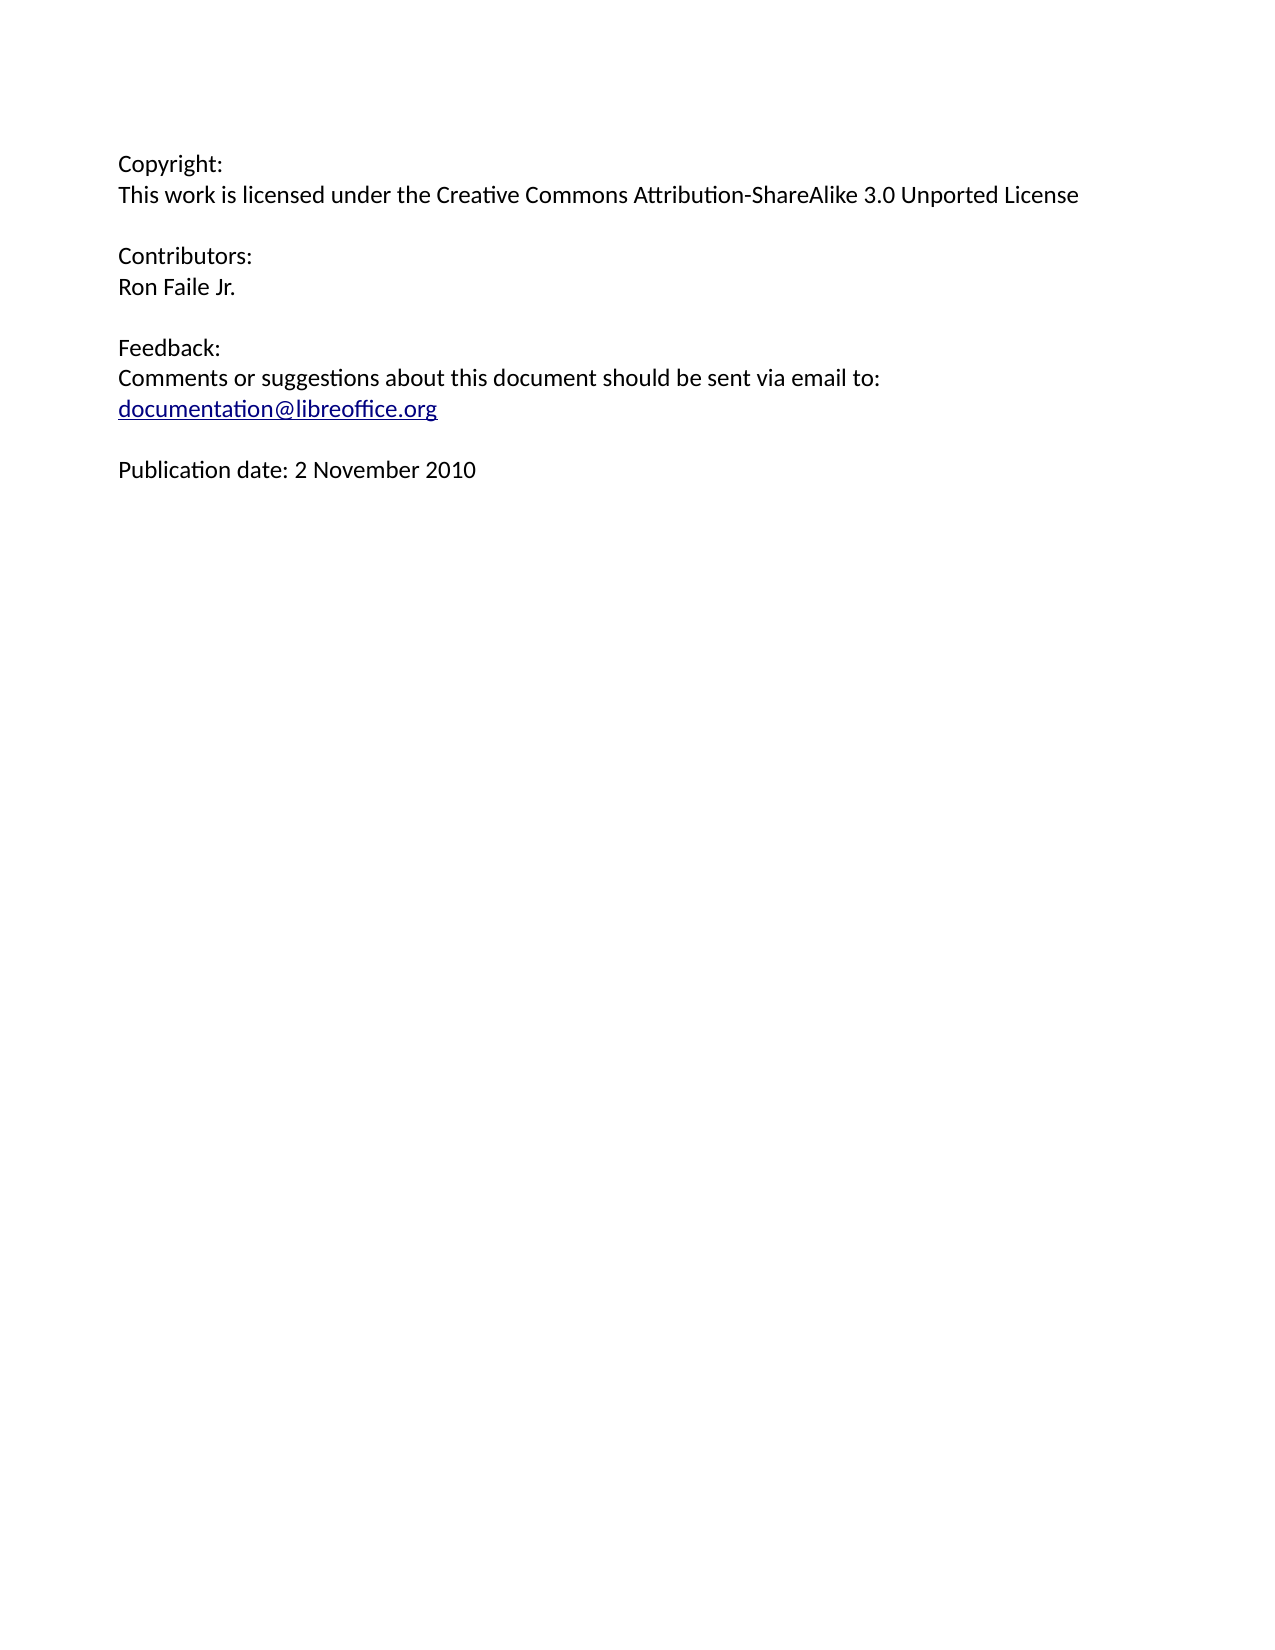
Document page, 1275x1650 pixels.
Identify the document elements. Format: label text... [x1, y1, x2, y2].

text Ron Faile Jr. [118, 271, 1157, 301]
text Contributors: [118, 240, 1157, 271]
text Feedback: [118, 332, 1157, 362]
text Publication date: 2 November 2010 [118, 454, 1157, 484]
text This work is licensed under the Creative Commons Attribution-ShareAlike 3.0 Unported License [118, 179, 1157, 210]
text Copyright: [118, 149, 1157, 179]
text Comments or suggestions about this document should be sent via email to: documentation@libreoffice.org [118, 362, 1157, 423]
